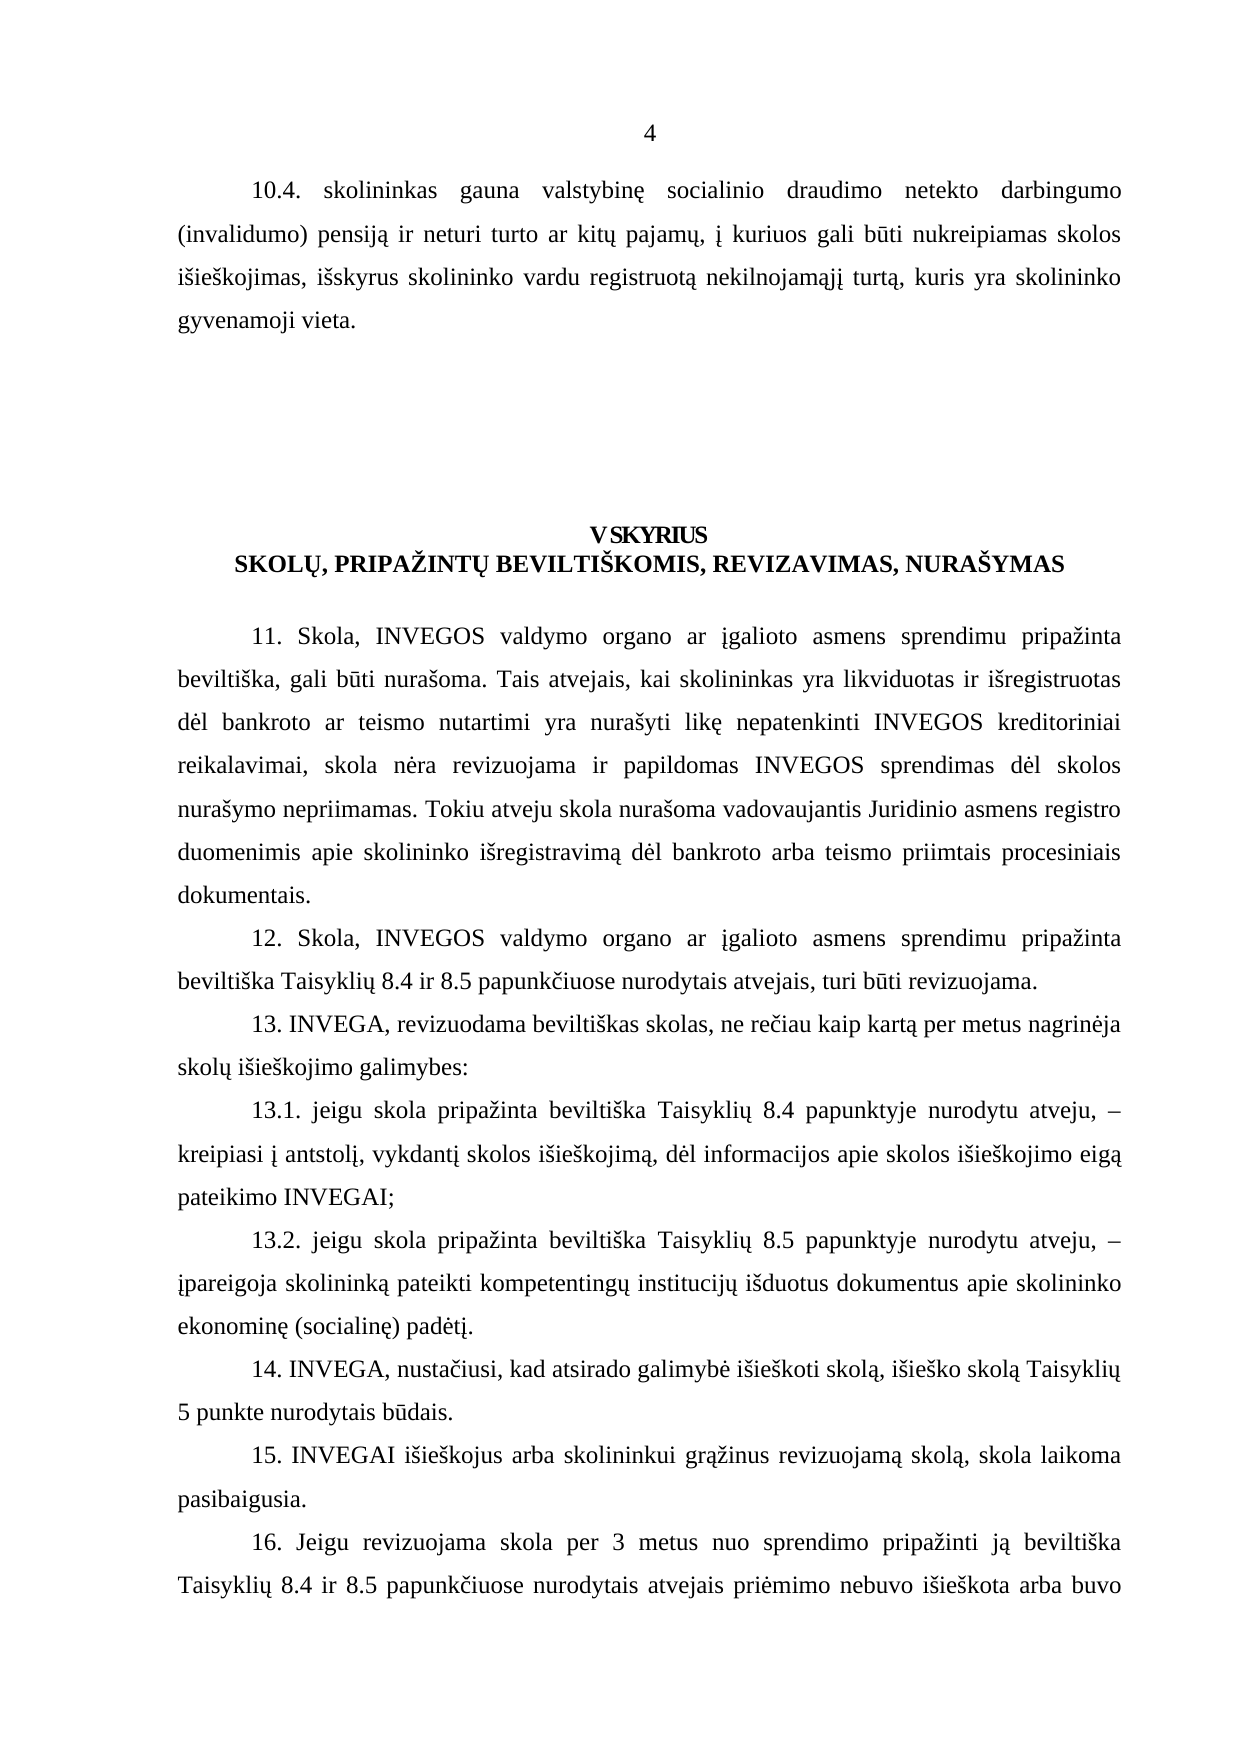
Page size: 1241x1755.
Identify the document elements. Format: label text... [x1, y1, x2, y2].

text 11. Skola, INVEGOS valdymo organo ar įgalioto asmens sprendimu pripažinta beviltiška, gali būti nurašoma. Tais atvejais, kai skolininkas yra likviduotas ir išregistruotas dėl bankroto ar teismo nutartimi yra nurašyti likę nepatenkinti INVEGOS kreditoriniai reikalavimai, skola nėra revizuojama ir papildomas INVEGOS sprendimas dėl skolos nurašymo nepriimamas. Tokiu atveju skola nurašoma vadovaujantis Juridinio asmens registro duomenimis apie skolininko išregistravimą dėl bankroto arba teismo priimtais procesiniais dokumentais. [177, 621, 1122, 909]
text 15. INVEGAI išieškojus arba skolininkui grąžinus revizuojamą skolą, skola laikoma pasibaigusia. [177, 1441, 1122, 1512]
text 13.1. jeigu skola pripažinta beviltiška Taisyklių 8.4 papunktyje nurodytu atveju, – kreipiasi į antstolį, vykdantį skolos išieškojimą, dėl informacijos apie skolos išieškojimo eigą pateikimo INVEGAI; [177, 1096, 1122, 1211]
text 10.4. skolininkas gauna valstybinę socialinio draudimo netekto darbingumo (invalidumo) pensiją ir neturi turto ar kitų pajamų, į kuriuos gali būti nukreipiamas skolos išieškojimas, išskyrus skolininko vardu registruotą nekilnojamąjį turtą, kuris yra skolininko gyvenamoji vieta. [177, 176, 1122, 334]
text 16. Jeigu revizuojama skola per 3 metus nuo sprendimo pripažinti ją beviltiška Taisyklių 8.4 ir 8.5 papunkčiuose nurodytais atvejais priėmimo nebuvo išieškota arba buvo [177, 1527, 1122, 1599]
text 13. INVEGA, revizuodama beviltiškas skolas, ne rečiau kaip kartą per metus nagrinėja skolų išieškojimo galimybes: [177, 1009, 1122, 1081]
text 13.2. jeigu skola pripažinta beviltiška Taisyklių 8.5 papunktyje nurodytu atveju, – įpareigoja skolininką pateikti kompetentingų institucijų išduotus dokumentus apie skolininko ekonominę (socialinę) padėtį. [177, 1225, 1122, 1340]
text 14. INVEGA, nustačiusi, kad atsirado galimybė išieškoti skolą, išieško skolą Taisyklių 5 punkte nurodytais būdais. [177, 1354, 1122, 1426]
text V SKYRIUS [177, 521, 1122, 549]
text 12. Skola, INVEGOS valdymo organo ar įgalioto asmens sprendimu pripažinta beviltiška Taisyklių 8.4 ir 8.5 papunkčiuose nurodytais atvejais, turi būti revizuojama. [177, 923, 1122, 995]
text SKOLŲ, PRIPAŽINTŲ BEVILTIŠKOMIS, REVIZAVIMAS, NURAŠYMAS [177, 549, 1122, 578]
